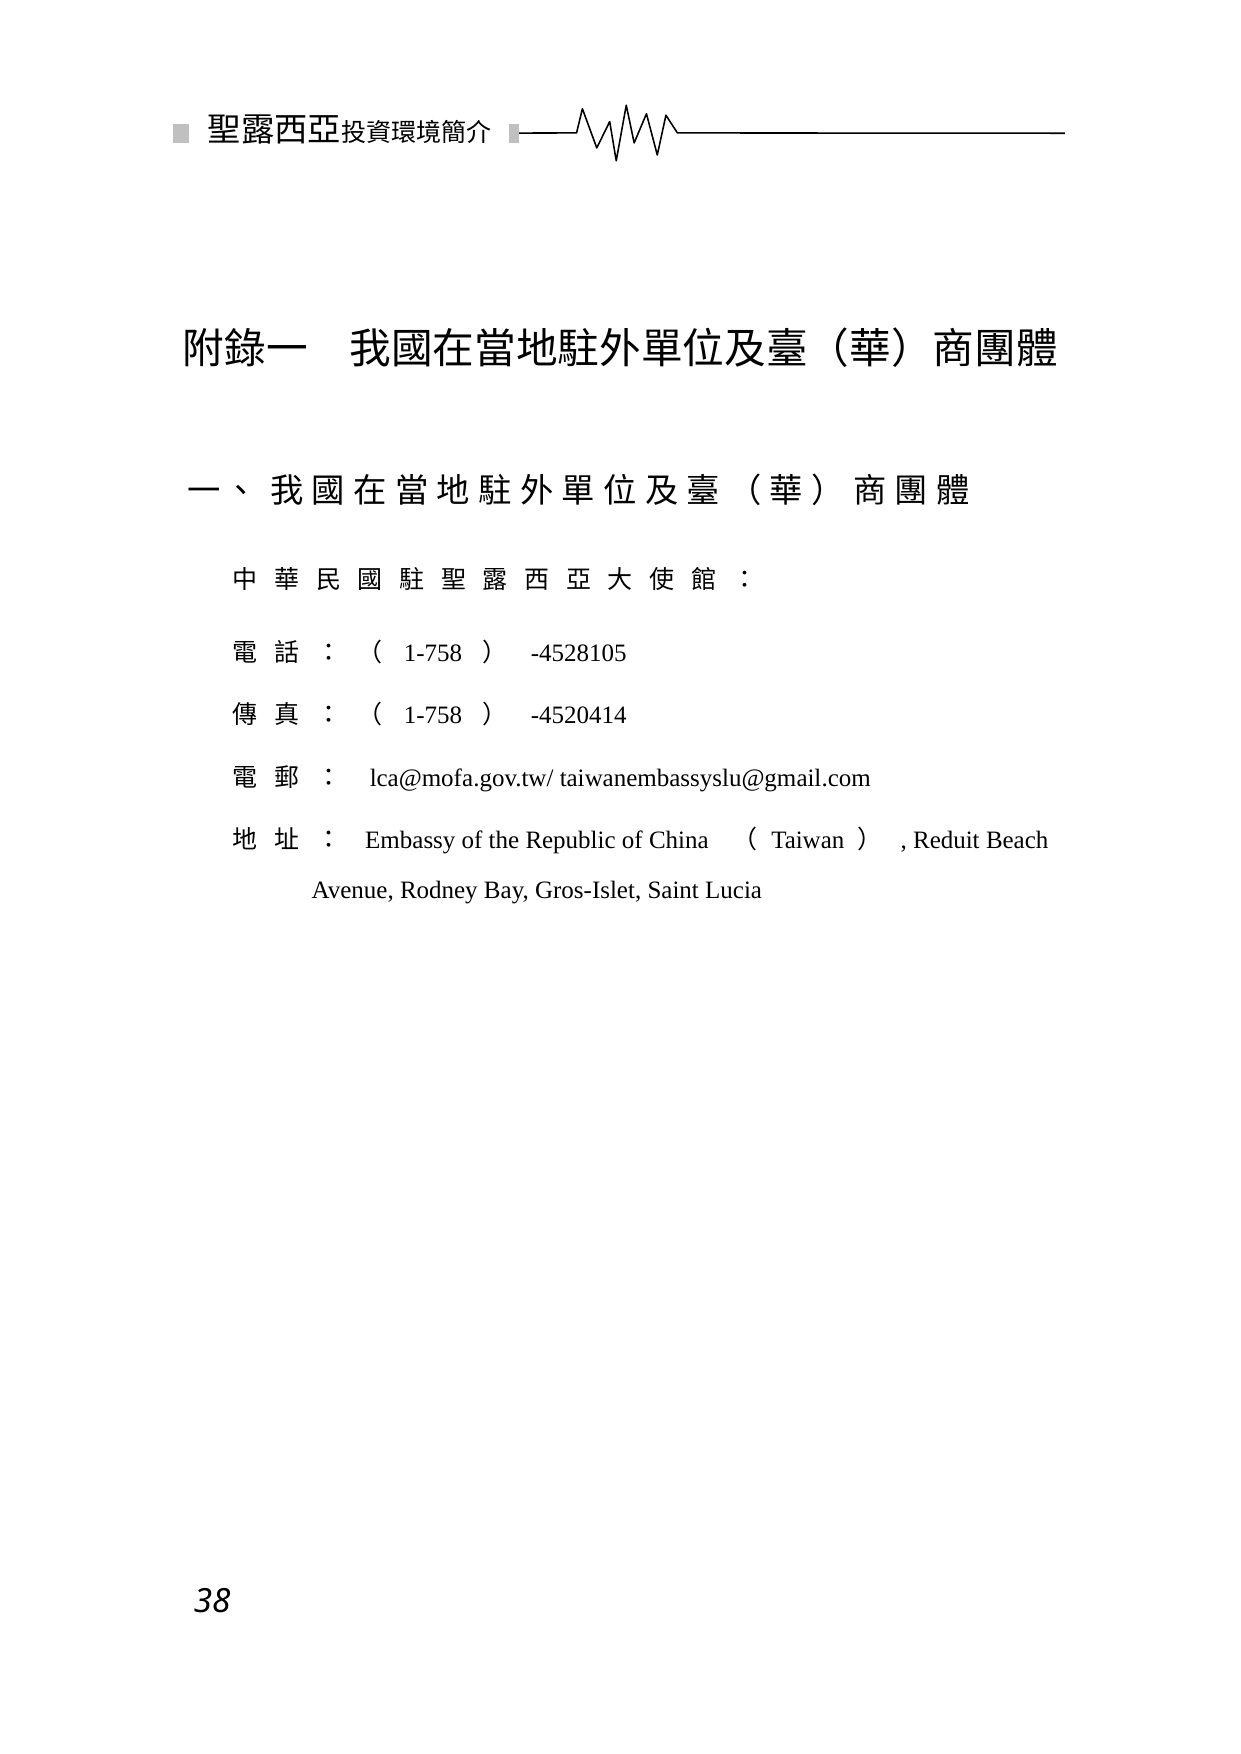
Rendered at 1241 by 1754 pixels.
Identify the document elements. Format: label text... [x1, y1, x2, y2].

text 傳真：（1-758）-4520414 [207, 661, 1058, 723]
text 附錄一 我國在當地駐外單位及臺（華）商團體 [183, 304, 1058, 366]
text 電郵：lca@mofa.gov.tw/ taiwanembassyslu@gmail.com [207, 723, 1058, 786]
text 中華民國駐聖露西亞大使館： [207, 536, 1058, 598]
text 一、我國在當地駐外單位及臺（華）商團體 [183, 447, 1058, 509]
text 地址：Embassy of the Republic of China（Taiwan）, Reduit Beach Avenue, Rodney Bay, Gros-Islet, Saint Lucia [207, 786, 1058, 911]
text 電話：（1-758）-4528105 [207, 598, 1058, 661]
